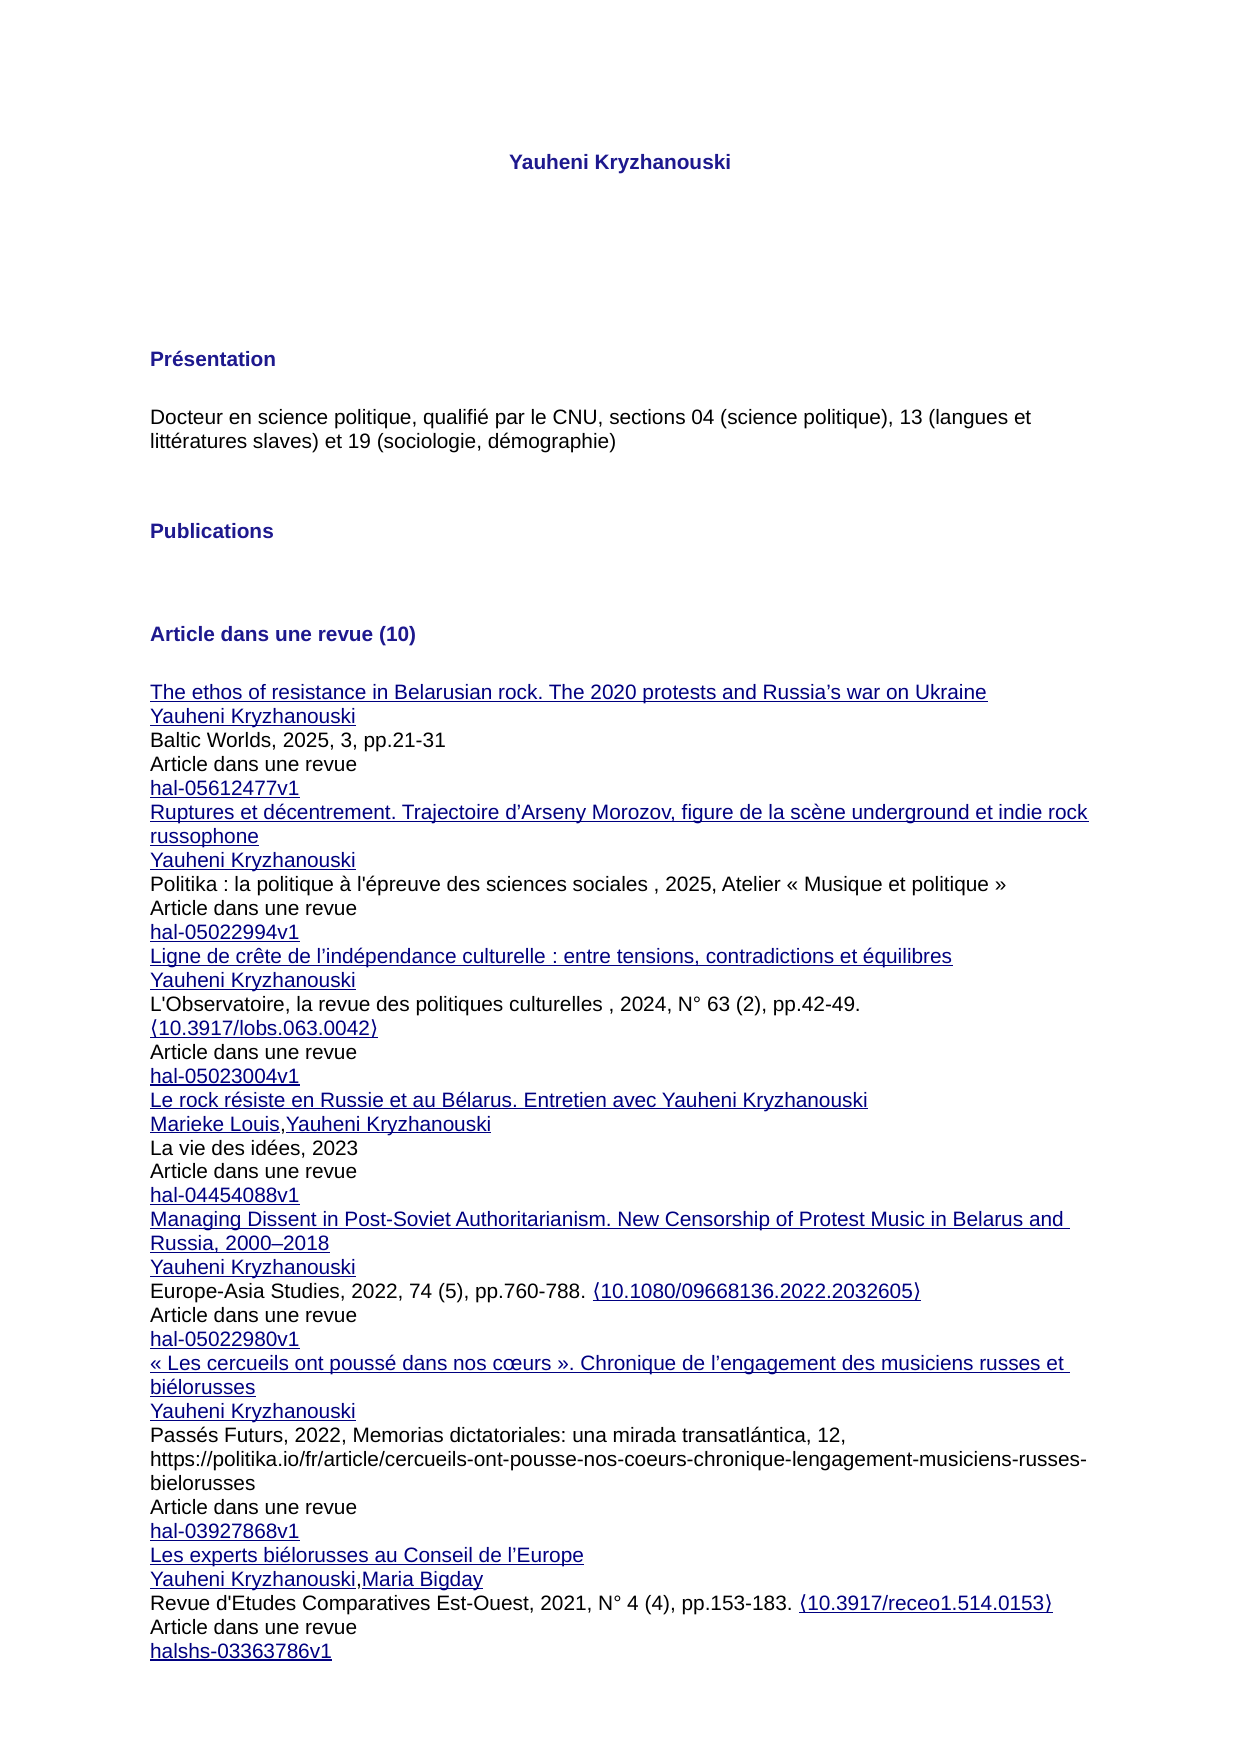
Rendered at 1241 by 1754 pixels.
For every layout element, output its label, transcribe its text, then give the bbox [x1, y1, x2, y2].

subtitle Yauheni Kryzhanouski [150, 150, 1090, 174]
subtitle Article dans une revue (10) [150, 622, 1090, 646]
table_cell Les experts biélorusses au Conseil de l’Europe Yauheni Kryzhanouski,Maria Bigday Revue d'Etudes Comparatives Est-Ouest, 2021, N° 4 (4), pp.153-183. ⟨10.3917/receo1.514.0153⟩ Article dans une revue halshs-03363786v1 [150, 1543, 1090, 1662]
table_cell « Les cercueils ont poussé dans nos cœurs ». Chronique de l’engagement des musiciens russes et biélorusses Yauheni Kryzhanouski Passés Futurs, 2022, Memorias dictatoriales: una mirada transatlántica, 12, https://politika.io/fr/article/cercueils-ont-pousse-nos-coeurs-chronique-lengagement-musiciens-russes-bielorusses Article dans une revue hal-03927868v1 [150, 1351, 1090, 1543]
table_cell Ligne de crête de l’indépendance culturelle : entre tensions, contradictions et équilibres Yauheni Kryzhanouski L'Observatoire, la revue des politiques culturelles , 2024, N° 63 (2), pp.42-49. ⟨10.3917/lobs.063.0042⟩ Article dans une revue hal-05023004v1 [150, 944, 1090, 1087]
text Docteur en science politique, qualifié par le CNU, sections 04 (science politique), 13 (langues et littératures slaves) et 19 (sociologie, démographie) [150, 405, 1090, 453]
subtitle Présentation [150, 347, 1090, 371]
table_cell Managing Dissent in Post-Soviet Authoritarianism. New Censorship of Protest Music in Belarus and Russia, 2000–2018 Yauheni Kryzhanouski Europe-Asia Studies, 2022, 74 (5), pp.760-788. ⟨10.1080/09668136.2022.2032605⟩ Article dans une revue hal-05022980v1 [150, 1207, 1090, 1351]
table_cell Le rock résiste en Russie et au Bélarus. Entretien avec Yauheni Kryzhanouski Marieke Louis,Yauheni Kryzhanouski La vie des idées, 2023 Article dans une revue hal-04454088v1 [150, 1088, 1090, 1207]
table_header The ethos of resistance in Belarusian rock. The 2020 protests and Russia’s war on Ukraine Yauheni Kryzhanouski Baltic Worlds, 2025, 3, pp.21-31 Article dans une revue hal-05612477v1 [150, 680, 1090, 800]
subtitle Publications [150, 519, 1090, 543]
table_cell Ruptures et décentrement. Trajectoire d’Arseny Morozov, figure de la scène underground et indie rock russophone Yauheni Kryzhanouski Politika : la politique à l'épreuve des sciences sociales , 2025, Atelier « Musique et politique » Article dans une revue hal-05022994v1 [150, 800, 1090, 944]
